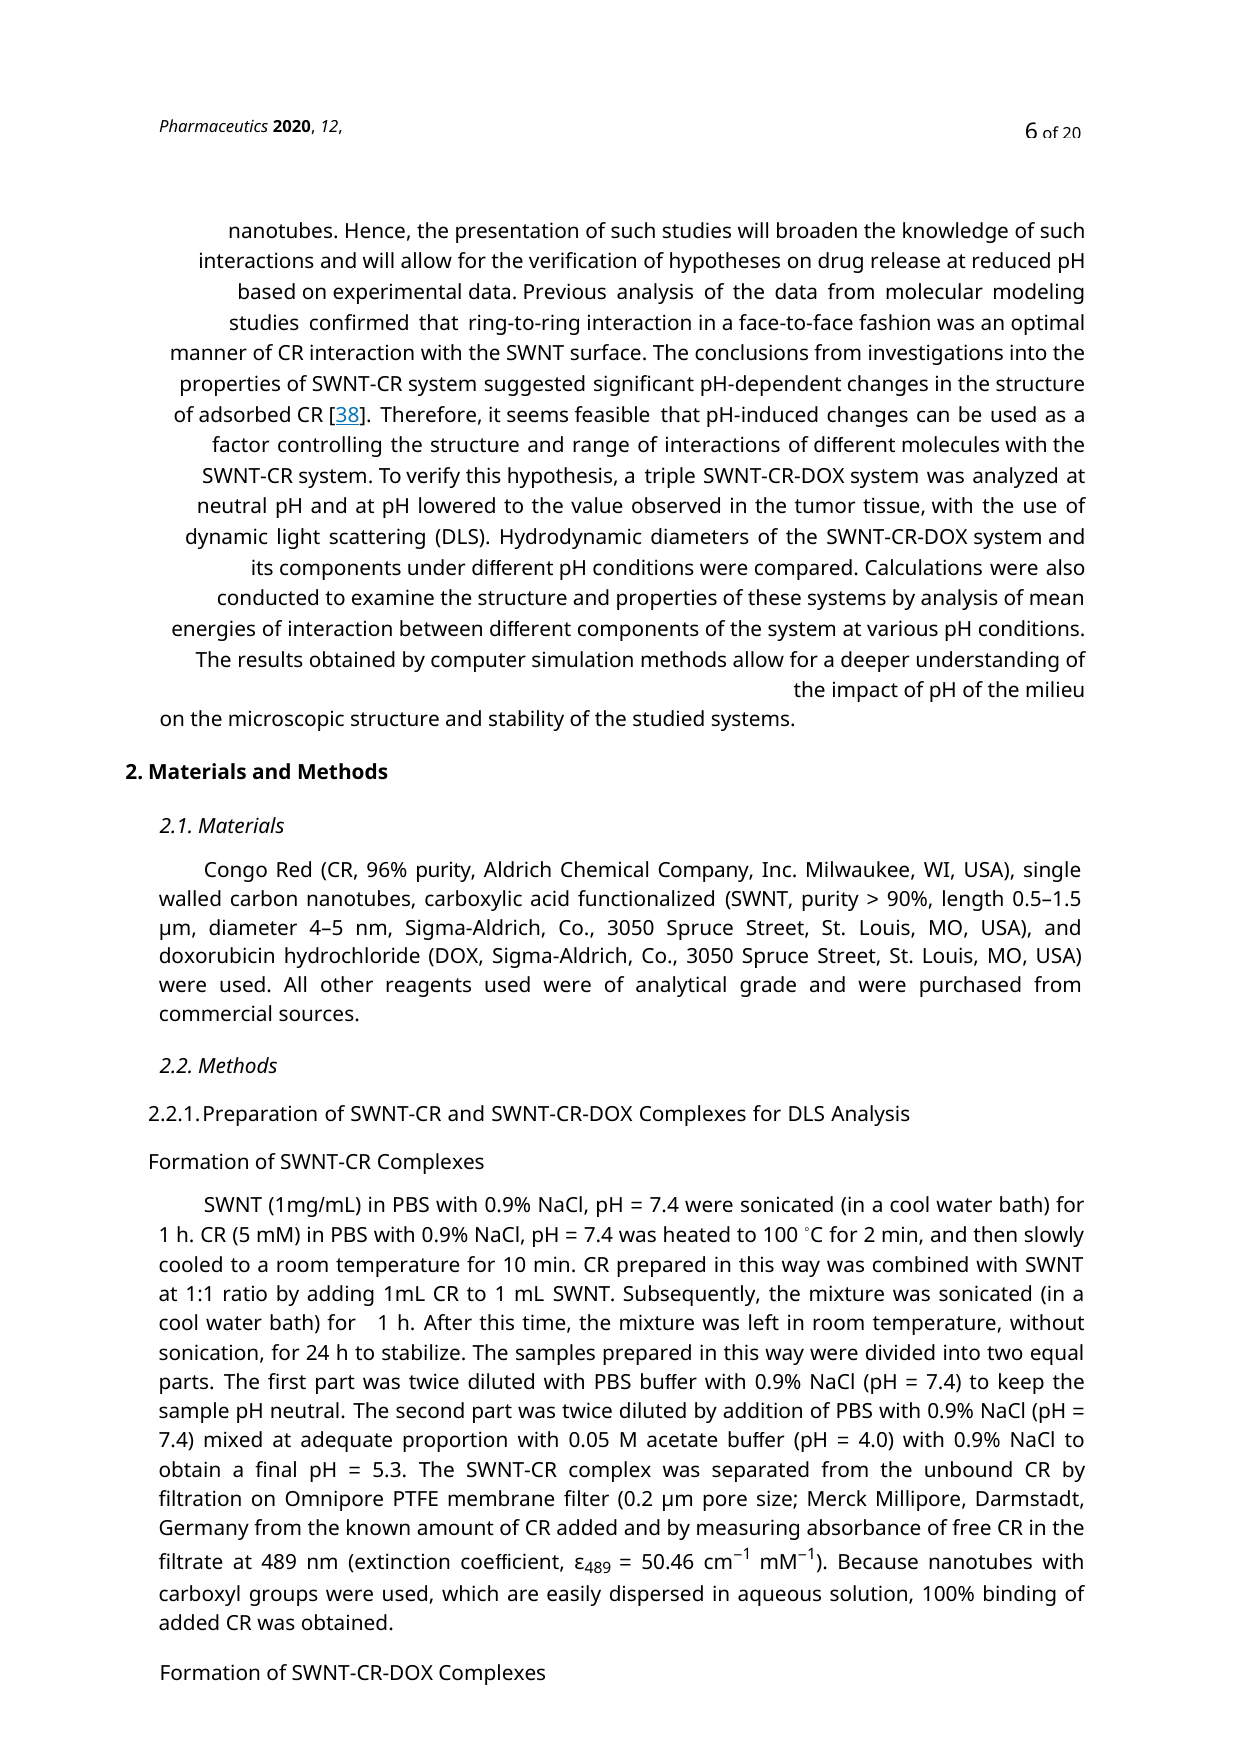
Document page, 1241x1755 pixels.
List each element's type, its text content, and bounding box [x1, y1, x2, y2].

text Congo Red (CR, 96% purity, Aldrich Chemical Company, Inc. Milwaukee, WI, USA), single walled carbon nanotubes, carboxylic acid functionalized (SWNT, purity > 90%, length 0.5–1.5 µm, diameter 4–5 nm, Sigma-Aldrich, Co., 3050 Spruce Street, St. Louis, MO, USA), and doxorubicin hydrochloride (DOX, Sigma-Aldrich, Co., 3050 Spruce Street, St. Louis, MO, USA) were used. All other reagents used were of analytical grade and were purchased from commercial sources. [158, 855, 1082, 1028]
text Formation of SWNT-CR-DOX Complexes [159, 1658, 1097, 1687]
list Materials and Methods [125, 757, 1097, 785]
list Preparation of SWNT-CR and SWNT-CR-DOX Complexes for DLS Analysis Formation of SWNT-CR Complexes [148, 1080, 910, 1176]
list Materials [159, 812, 1097, 840]
text nanotubes. Hence, the presentation of such studies will broaden the knowledge of such interactions and will allow for the verification of hypotheses on drug release at reduced pH based on experimental data. Previous analysis of the data from molecular modeling studies confirmed that ring-to-ring interaction in a face-to-face fashion was an optimal manner of CR interaction with the SWNT surface. The conclusions from investigations into the properties of SWNT-CR system suggested significant pH-dependent changes in the structure of adsorbed CR [38]. Therefore, it seems feasible that pH-induced changes can be used as a factor controlling the structure and range of interactions of different molecules with the SWNT-CR system. To verify this hypothesis, a triple SWNT-CR-DOX system was analyzed at neutral pH and at pH lowered to the value observed in the tumor tissue, with the use of dynamic light scattering (DLS). Hydrodynamic diameters of the SWNT-CR-DOX system and its components under different pH conditions were compared. Calculations were also conducted to examine the structure and properties of these systems by analysis of mean energies of interaction between different components of the system at various pH conditions. The results obtained by computer simulation methods allow for a deeper understanding of the impact of pH of the milieu [158, 216, 1085, 704]
text on the microscopic structure and stability of the studied systems. [159, 706, 1097, 732]
text SWNT (1mg/mL) in PBS with 0.9% NaCl, pH = 7.4 were sonicated (in a cool water bath) for 1 h. CR (5 mM) in PBS with 0.9% NaCl, pH = 7.4 was heated to 100 ◦C for 2 min, and then slowly cooled to a room temperature for 10 min. CR prepared in this way was combined with SWNT at 1:1 ratio by adding 1mL CR to 1 mL SWNT. Subsequently, the mixture was sonicated (in a cool water bath) for 1 h. After this time, the mixture was left in room temperature, without sonication, for 24 h to stabilize. The samples prepared in this way were divided into two equal parts. The first part was twice diluted with PBS buffer with 0.9% NaCl (pH = 7.4) to keep the sample pH neutral. The second part was twice diluted by addition of PBS with 0.9% NaCl (pH = 7.4) mixed at adequate proportion with 0.05 M acetate buffer (pH = 4.0) with 0.9% NaCl to obtain a final pH = 5.3. The SWNT-CR complex was separated from the unbound CR by filtration on Omnipore PTFE membrane filter (0.2 µm pore size; Merck Millipore, Darmstadt, Germany from the known amount of CR added and by measuring absorbance of free CR in the filtrate at 489 nm (extinction coefficient, ε489 = 50.46 cm−1 mM−1). Because nanotubes with carboxyl groups were used, which are easily dispersed in aqueous solution, 100% binding of added CR was obtained. [158, 1190, 1085, 1636]
list Methods [159, 1051, 1097, 1079]
